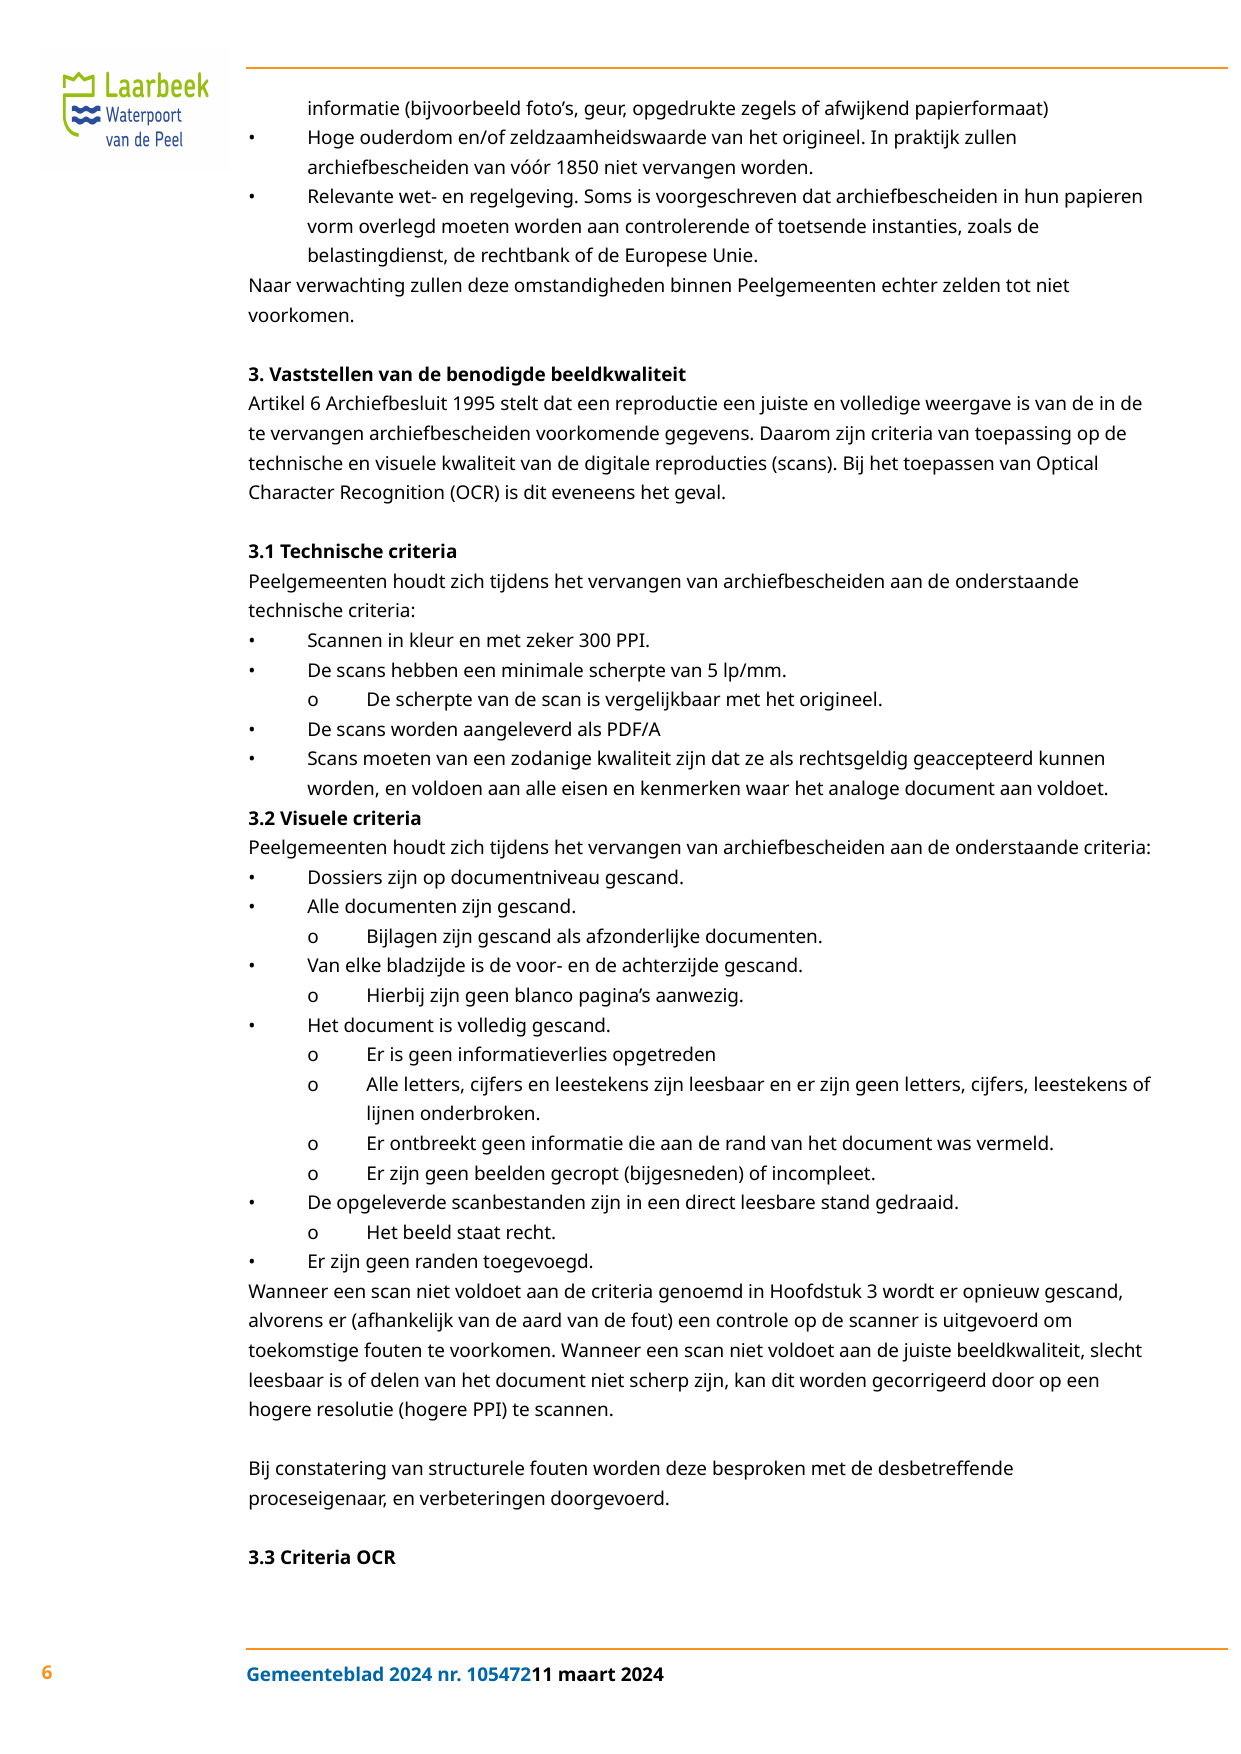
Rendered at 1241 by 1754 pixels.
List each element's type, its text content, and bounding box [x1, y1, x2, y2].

list Alle letters, cijfers en leestekens zijn leesbaar en er zijn geen letters, cijfers, leestekens of lijnen onderbroken. [307, 1071, 1152, 1126]
list Er ontbreekt geen informatie die aan de rand van het document was vermeld. [307, 1130, 1152, 1156]
list De scans hebben een minimale scherpte van 5 lp/mm. [248, 657, 1152, 683]
text Naar verwachting zullen deze omstandigheden binnen Peelgemeenten echter zelden tot niet voorkomen. [248, 272, 1152, 328]
text Wanneer een scan niet voldoet aan de criteria genoemd in Hoofdstuk 3 wordt er opnieuw gescand, alvorens er (afhankelijk van de aard van de fout) een controle op de scanner is uitgevoerd om toekomstige fouten te voorkomen. Wanneer een scan niet voldoet aan de juiste beeldkwaliteit, slecht leesbaar is of delen van het document niet scherp zijn, kan dit worden gecorrigeerd door op een hogere resolutie (hogere PPI) te scannen. [248, 1278, 1152, 1422]
list Hoge ouderdom en/of zeldzaamheidswaarde van het origineel. In praktijk zullen archiefbescheiden van vóór 1850 niet vervangen worden. [248, 124, 1152, 180]
list Er zijn geen beelden gecropt (bijgesneden) of incompleet. [307, 1160, 1152, 1186]
list Bijlagen zijn gescand als afzonderlijke documenten. [307, 923, 1152, 949]
list Er is geen informatieverlies opgetreden [307, 1041, 1152, 1067]
list Hierbij zijn geen blanco pagina’s aanwezig. [307, 982, 1152, 1008]
text 3.3 Criteria OCR [248, 1544, 1152, 1570]
text Peelgemeenten houdt zich tijdens het vervangen van archiefbescheiden aan de onderstaande technische criteria: [248, 568, 1152, 623]
list Het beeld staat recht. [307, 1219, 1152, 1245]
list Er zijn geen randen toegevoegd. [248, 1248, 1152, 1274]
picture [41, 47, 231, 172]
list De scherpte van de scan is vergelijkbaar met het origineel. [307, 686, 1152, 712]
text 3.2 Visuele criteria [248, 805, 1152, 831]
text 3.1 Technische criteria [248, 538, 1152, 564]
list Het document is volledig gescand. [248, 1012, 1152, 1038]
text Peelgemeenten houdt zich tijdens het vervangen van archiefbescheiden aan de onderstaande criteria: [248, 834, 1152, 860]
list Scans moeten van een zodanige kwaliteit zijn dat ze als rechtsgeldig geaccepteerd kunnen worden, en voldoen aan alle eisen en kenmerken waar het analoge document aan voldoet. [248, 746, 1152, 801]
text Artikel 6 Archiefbesluit 1995 stelt dat een reproductie een juiste en volledige weergave is van de in de te vervangen archiefbescheiden voorkomende gegevens. Daarom zijn criteria van toepassing op de technische en visuele kwaliteit van de digitale reproducties (scans). Bij het toepassen van Optical Character Recognition (OCR) is dit eveneens het geval. [248, 391, 1152, 505]
text Bij constatering van structurele fouten worden deze besproken met de desbetreffende proceseigenaar, en verbeteringen doorgevoerd. [248, 1456, 1152, 1511]
list Relevante wet- en regelgeving. Soms is voorgeschreven dat archiefbescheiden in hun papieren vorm overlegd moeten worden aan controlerende of toetsende instanties, zoals de belastingdienst, de rechtbank of de Europese Unie. [248, 183, 1152, 268]
list Alle documenten zijn gescand. [248, 893, 1152, 919]
list Scannen in kleur en met zeker 300 PPI. [248, 627, 1152, 653]
list Dossiers zijn op documentniveau gescand. [248, 864, 1152, 890]
text 3. Vaststellen van de benodigde beeldkwaliteit [248, 361, 1152, 387]
list Van elke bladzijde is de voor- en de achterzijde gescand. [248, 953, 1152, 978]
list De opgeleverde scanbestanden zijn in een direct leesbare stand gedraaid. [248, 1189, 1152, 1215]
list informatie (bijvoorbeeld foto’s, geur, opgedrukte zegels of afwijkend papierformaat) [248, 95, 1152, 121]
list De scans worden aangeleverd als PDF/A [248, 716, 1152, 742]
